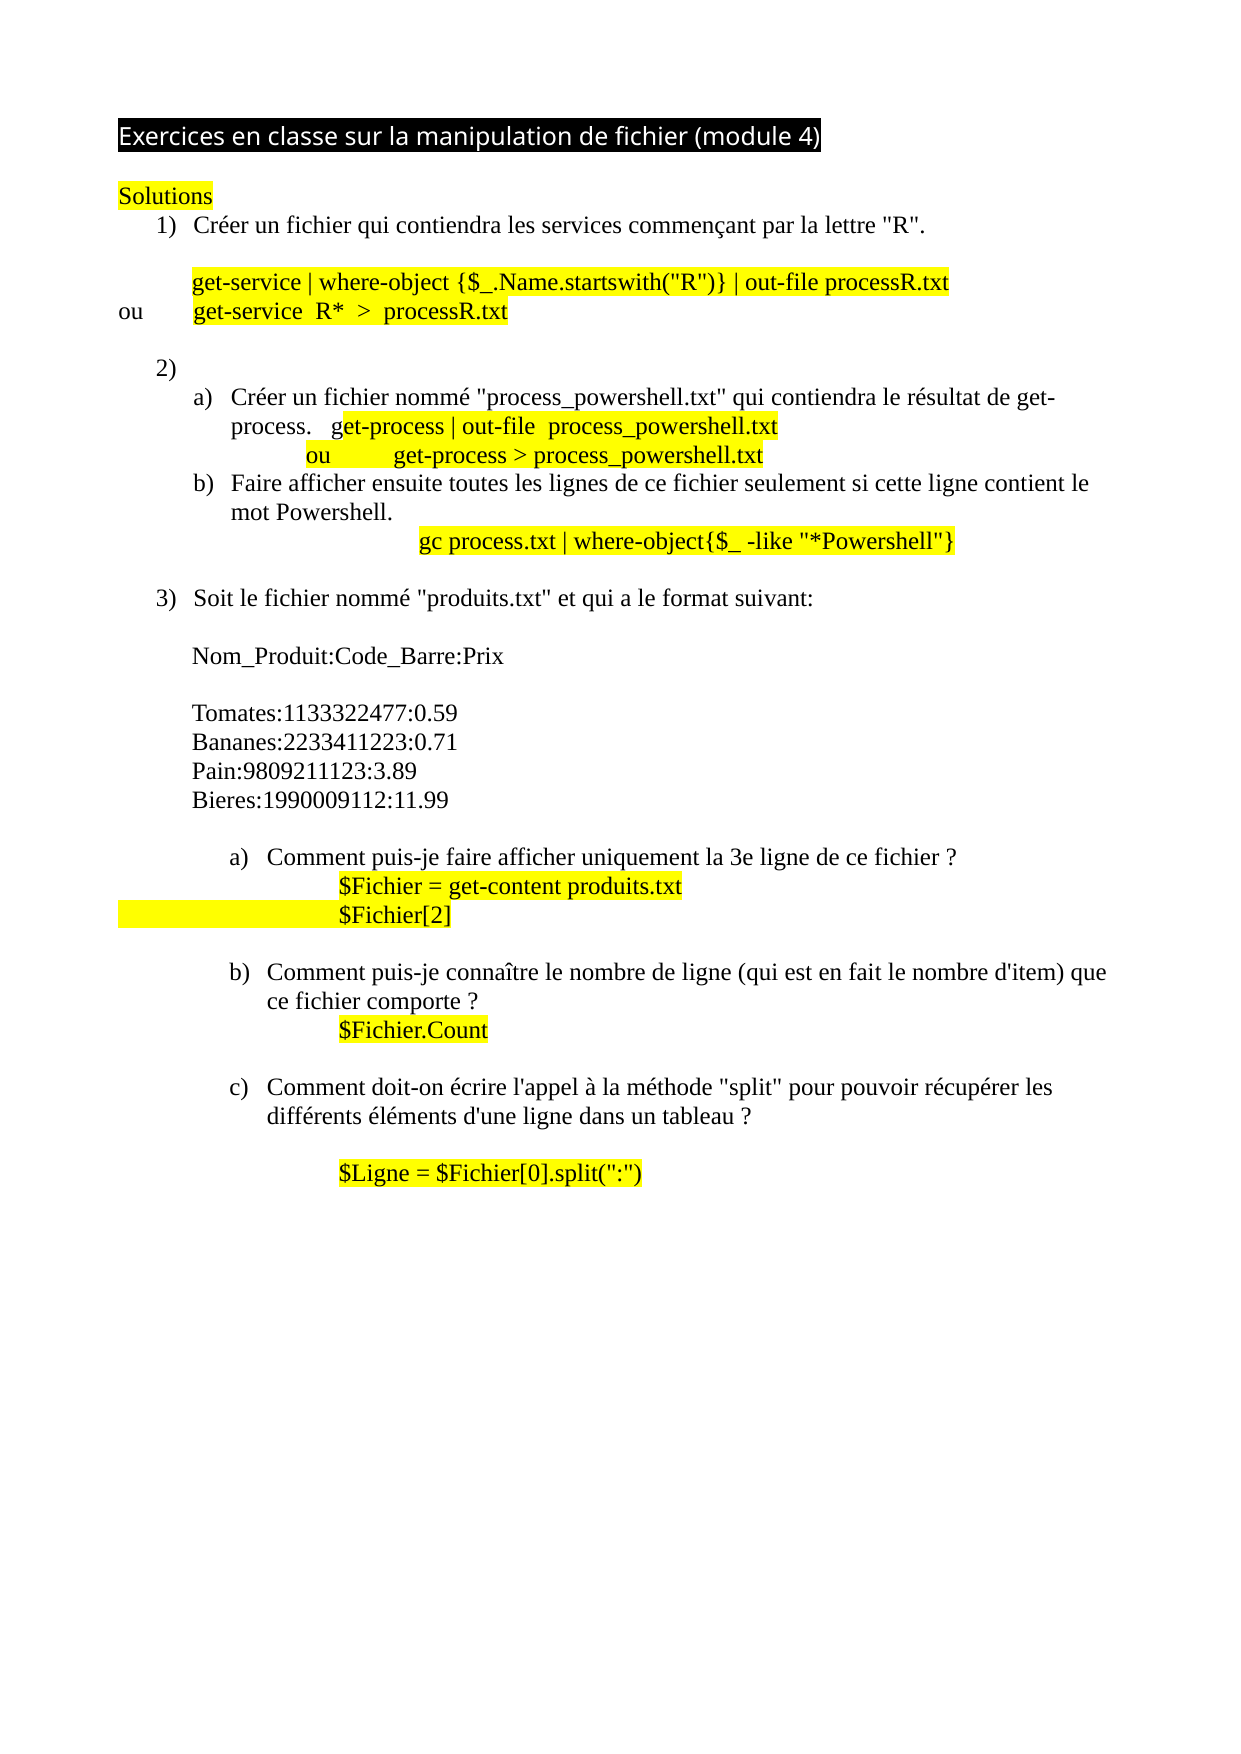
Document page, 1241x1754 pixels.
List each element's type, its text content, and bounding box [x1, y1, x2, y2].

text ou get-service R* > processR.txt [118, 296, 1122, 325]
text gc process.txt | where-object{$_ -like "*Powershell"} [118, 526, 1122, 555]
list Créer un fichier qui contiendra les services commençant par la lettre "R". [156, 210, 1122, 238]
text Nom_Produit:Code_Barre:Prix [118, 641, 1122, 670]
text Pain:9809211123:3.89 [118, 756, 1122, 785]
text Bananes:2233411223:0.71 [118, 727, 1122, 756]
text Tomates:1133322477:0.59 [118, 698, 1122, 727]
list Comment puis-je faire afficher uniquement la 3e ligne de ce fichier ? [229, 842, 1122, 871]
text $Fichier.Count [118, 1015, 1122, 1043]
list Comment doit-on écrire l'appel à la méthode "split" pour pouvoir récupérer les différents éléments d'une ligne dans un tableau ? [229, 1072, 1122, 1130]
list Créer un fichier nommé "process_powershell.txt" qui contiendra le résultat de get-process. get-process | out-file process_powershell.txt [193, 382, 1122, 440]
text Exercices en classe sur la manipulation de fichier (module 4) [118, 118, 1122, 152]
text get-service | where-object {$_.Name.startswith("R")} | out-file processR.txt [118, 267, 1122, 296]
text $Fichier = get-content produits.txt [118, 871, 1122, 900]
text Bieres:1990009112:11.99 [118, 785, 1122, 813]
list ou get-process > process_powershell.txt [268, 440, 1122, 468]
list Faire afficher ensuite toutes les lignes de ce fichier seulement si cette ligne contient le mot Powershell. [193, 468, 1122, 526]
text $Fichier[2] [118, 900, 1122, 928]
text $Ligne = $Fichier[0].split(":") [118, 1158, 1122, 1187]
text Solutions [118, 181, 1122, 210]
list Comment puis-je connaître le nombre de ligne (qui est en fait le nombre d'item) que ce fichier comporte ? [229, 957, 1122, 1015]
list Soit le fichier nommé "produits.txt" et qui a le format suivant: [156, 583, 1122, 612]
